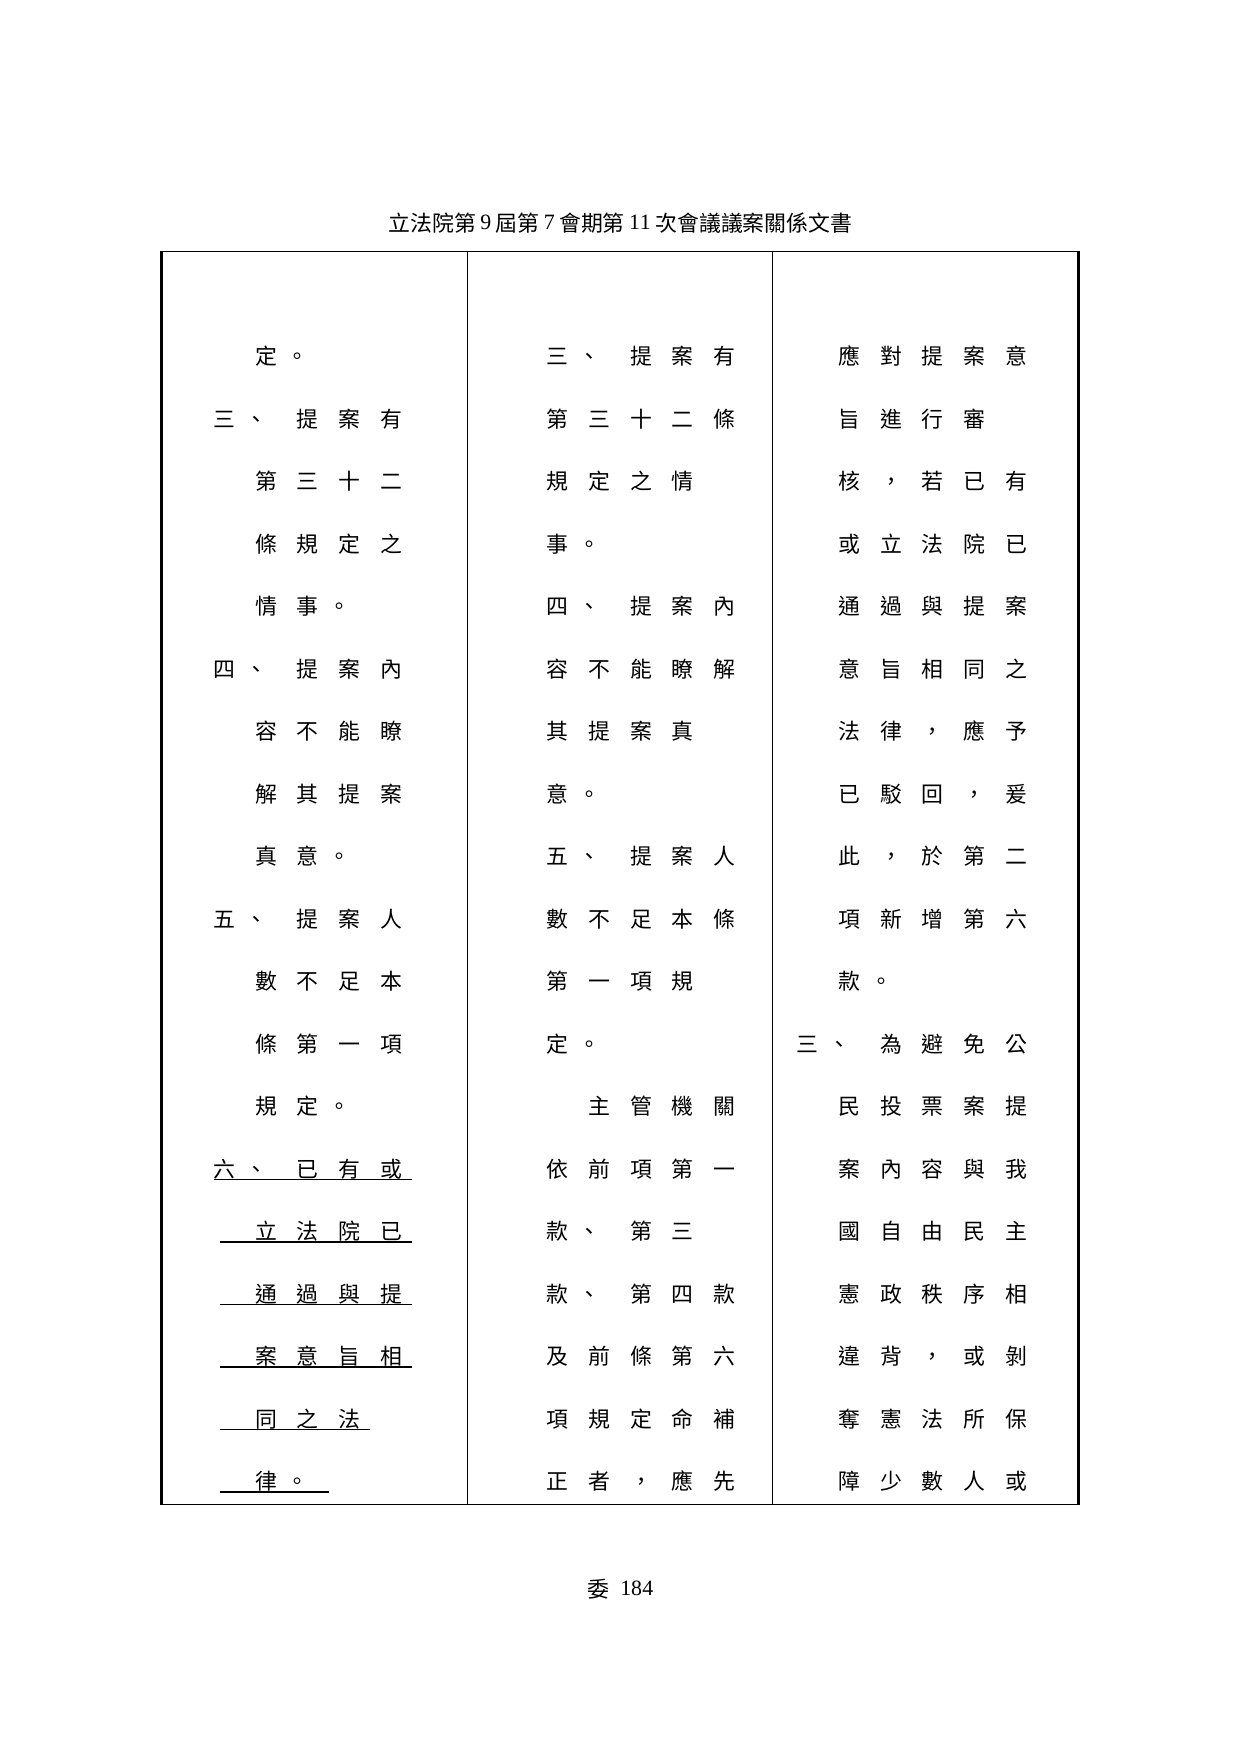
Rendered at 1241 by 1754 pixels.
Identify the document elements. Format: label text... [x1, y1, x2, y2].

table_cell 應對提案意旨進行審核，若已有或立法院已通過與提案意旨相同之法律，應予已駁回，爰此，於第二項新增第六款。 三、為避免公民投票案提案內容與我國自由民主憲政秩序相違背，或剝奪憲法所保障少數人或 [773, 252, 1077, 1504]
table_cell 定。 三、提案有第三十二條規定之情事。 四、提案內容不能瞭解其提案真意。 五、提案人數不足本條第一項規定。 六、已有或立法院已通過與提案意旨相同之法律。 [163, 252, 467, 1504]
table_cell 三、提案有第三十二條規定之情事。 四、提案內容不能瞭解其提案真意。 五、提案人數不足本條第一項規定。 主管機關依前項第一款、第三款、第四款及前條第六項規定命補正者，應先 [468, 252, 772, 1504]
